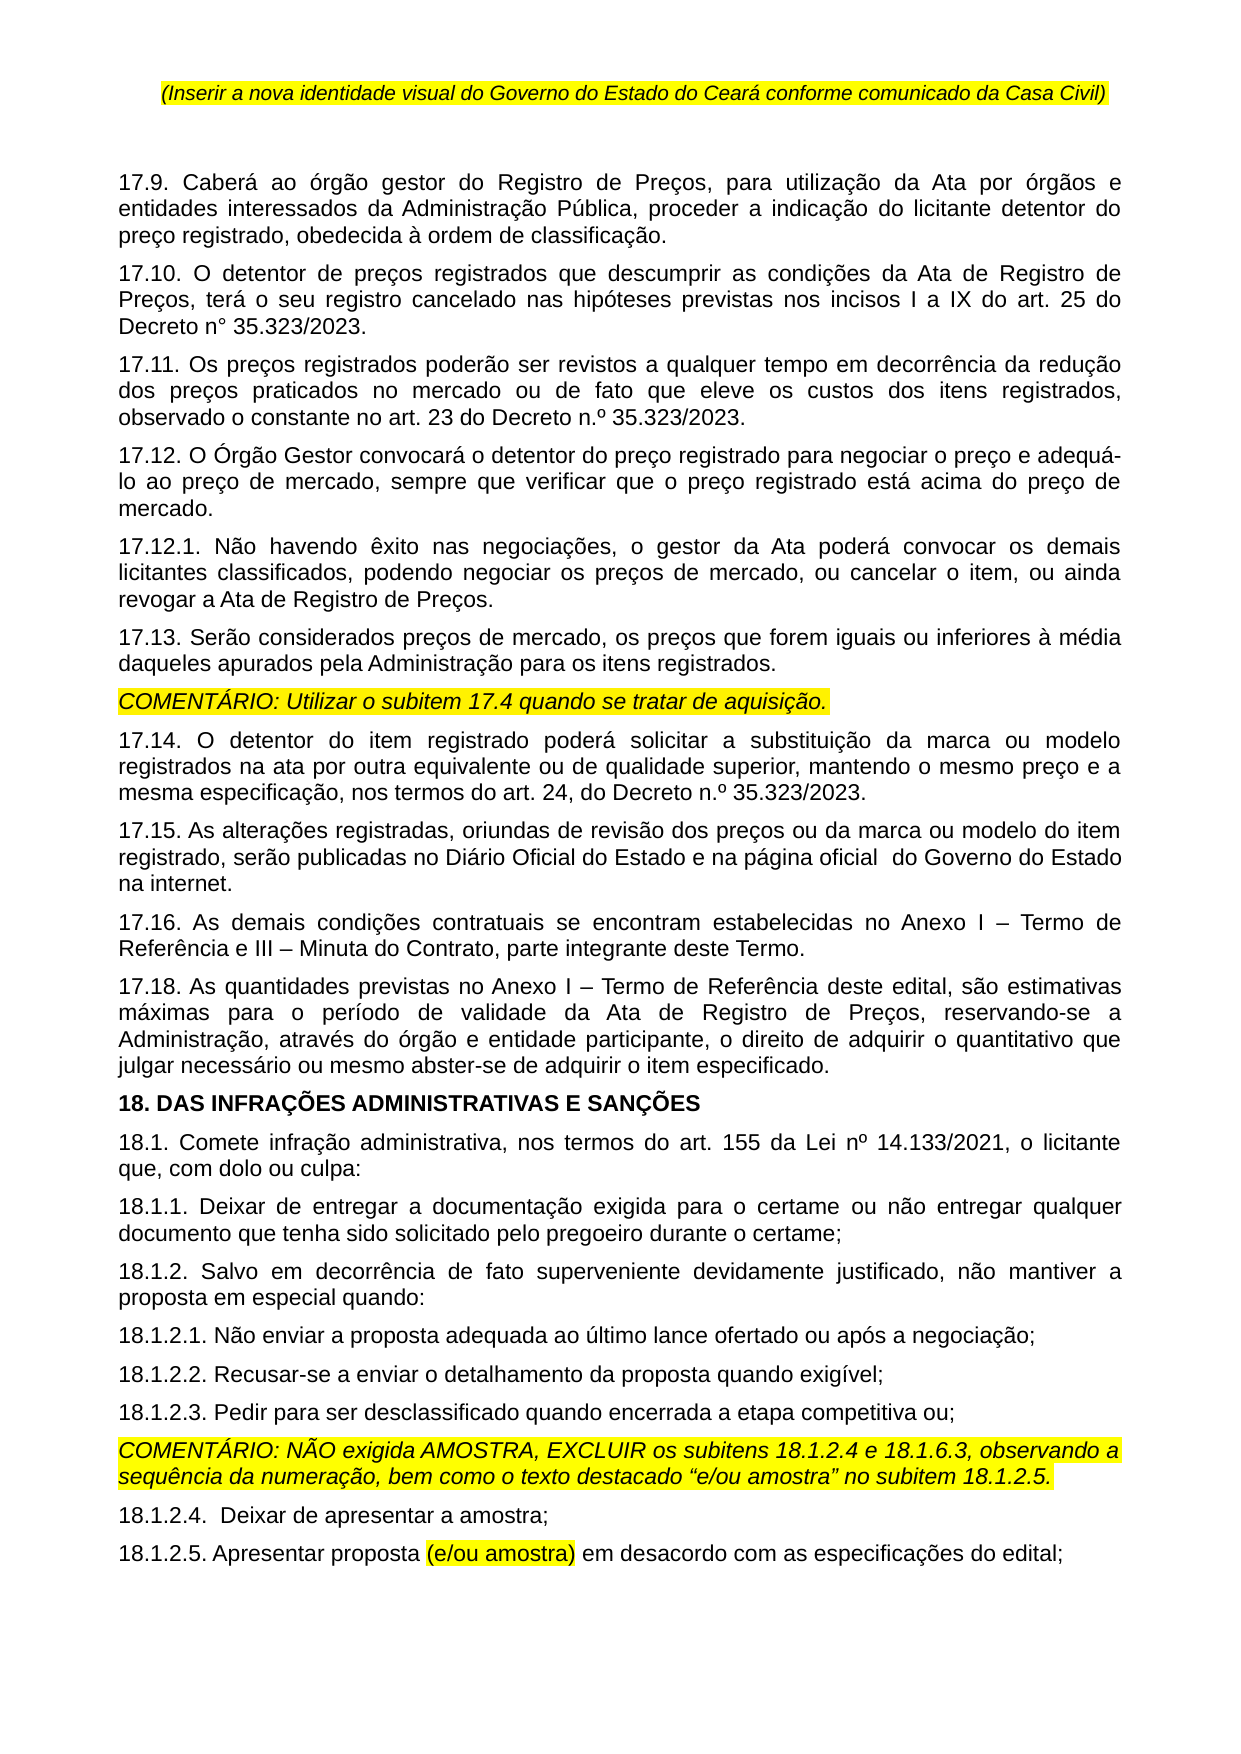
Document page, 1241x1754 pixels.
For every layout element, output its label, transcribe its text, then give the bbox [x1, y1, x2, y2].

text 17.18. As quantidades previstas no Anexo I – Termo de Referência deste edital, são estimativas máximas para o período de validade da Ata de Registro de Preços, reservando-se a Administração, através do órgão e entidade participante, o direito de adquirir o quantitativo que julgar necessário ou mesmo abster-se de adquirir o item especificado. [118, 973, 1122, 1078]
text COMENTÁRIO: NÃO exigida AMOSTRA, EXCLUIR os subitens 18.1.2.4 e 18.1.6.3, observando a sequência da numeração, bem como o texto destacado “e/ou amostra” no subitem 18.1.2.5. [118, 1437, 1122, 1490]
text 18.1.2.5. Apresentar proposta (e/ou amostra) em desacordo com as especificações do edital; [118, 1540, 1122, 1566]
text 18.1.2.4. Deixar de apresentar a amostra; [118, 1502, 1122, 1528]
text 18.1.2.3. Pedir para ser desclassificado quando encerrada a etapa competitiva ou; [118, 1399, 1122, 1425]
text 18.1.2.2. Recusar-se a enviar o detalhamento da proposta quando exigível; [118, 1361, 1122, 1387]
text 18.1.2. Salvo em decorrência de fato superveniente devidamente justificado, não mantiver a proposta em especial quando: [118, 1258, 1122, 1310]
list 18.1.1. Deixar de entregar a documentação exigida para o certame ou não entregar qualquer documento que tenha sido solicitado pelo pregoeiro durante o certame; [118, 1193, 1122, 1246]
text 17.13. Serão considerados preços de mercado, os preços que forem iguais ou inferiores à média daqueles apurados pela Administração para os itens registrados. [118, 624, 1122, 676]
text 18.1. Comete infração administrativa, nos termos do art. 155 da Lei nº 14.133/2021, o licitante que, com dolo ou culpa: [118, 1128, 1122, 1181]
text 17.9. Caberá ao órgão gestor do Registro de Preços, para utilização da Ata por órgãos e entidades interessados da Administração Pública, proceder a indicação do licitante detentor do preço registrado, obedecida à ordem de classificação. [118, 169, 1122, 248]
text 17.11. Os preços registrados poderão ser revistos a qualquer tempo em decorrência da redução dos preços praticados no mercado ou de fato que eleve os custos dos itens registrados, observado o constante no art. 23 do Decreto n.º 35.323/2023. [118, 351, 1122, 430]
text 17.12. O Órgão Gestor convocará o detentor do preço registrado para negociar o preço e adequá-lo ao preço de mercado, sempre que verificar que o preço registrado está acima do preço de mercado. [118, 442, 1122, 521]
text 17.15. As alterações registradas, oriundas de revisão dos preços ou da marca ou modelo do item registrado, serão publicadas no Diário Oficial do Estado e na página oficial do Governo do Estado na internet. [118, 817, 1122, 897]
text 17.12.1. Não havendo êxito nas negociações, o gestor da Ata poderá convocar os demais licitantes classificados, podendo negociar os preços de mercado, ou cancelar o item, ou ainda revogar a Ata de Registro de Preços. [118, 533, 1122, 612]
text 18.1.2.1. Não enviar a proposta adequada ao último lance ofertado ou após a negociação; [118, 1322, 1122, 1349]
text COMENTÁRIO: Utilizar o subitem 17.4 quando se tratar de aquisição. [118, 688, 1122, 715]
text 17.14. O detentor do item registrado poderá solicitar a substituição da marca ou modelo registrados na ata por outra equivalente ou de qualidade superior, mantendo o mesmo preço e a mesma especificação, nos termos do art. 24, do Decreto n.º 35.323/2023. [118, 727, 1122, 806]
text 17.16. As demais condições contratuais se encontram estabelecidas no Anexo I – Termo de Referência e III – Minuta do Contrato, parte integrante deste Termo. [118, 908, 1122, 961]
text 17.10. O detentor de preços registrados que descumprir as condições da Ata de Registro de Preços, terá o seu registro cancelado nas hipóteses previstas nos incisos I a IX do art. 25 do Decreto n° 35.323/2023. [118, 260, 1122, 339]
text 18. DAS INFRAÇÕES ADMINISTRATIVAS E SANÇÕES [118, 1090, 1122, 1117]
